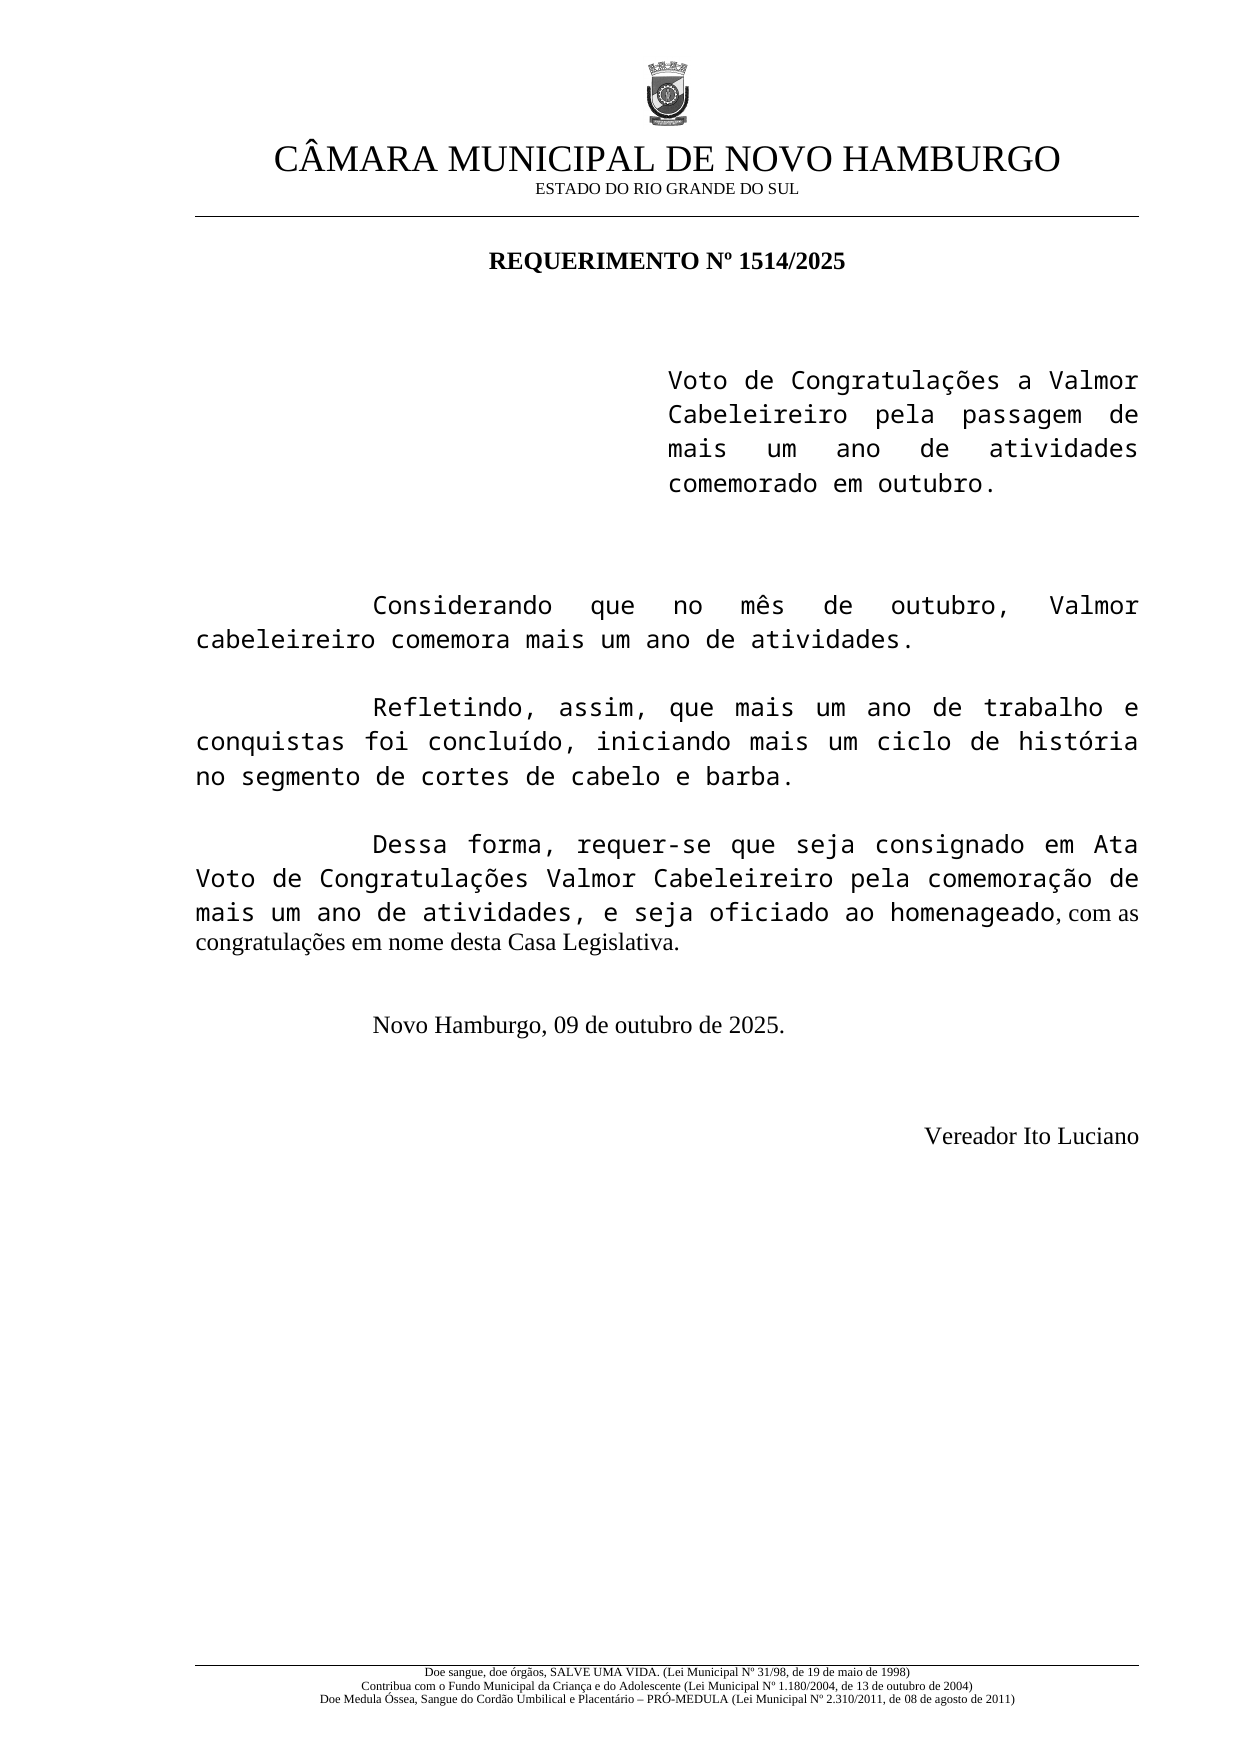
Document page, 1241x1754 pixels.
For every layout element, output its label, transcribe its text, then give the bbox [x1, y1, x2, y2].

text Considerando que no mês de outubro, Valmor cabeleireiro comemora mais um ano de atividades. [195, 588, 1139, 656]
text Voto de Congratulações a Valmor Cabeleireiro pela passagem de mais um ano de atividades comemorado em outubro. [668, 363, 1139, 499]
text Dessa forma, requer-se que seja consignado em Ata Voto de Congratulações Valmor Cabeleireiro pela comemoração de mais um ano de atividades, e seja oficiado ao homenageado, com as congratulações em nome desta Casa Legislativa. [195, 826, 1139, 956]
text Vereador Ito Luciano [195, 1122, 1139, 1150]
text Refletindo, assim, que mais um ano de trabalho e conquistas foi concluído, iniciando mais um ciclo de história no segmento de cortes de cabelo e barba. [195, 690, 1139, 792]
text REQUERIMENTO Nº 1514/2025 [195, 247, 1139, 274]
text Novo Hamburgo, 09 de outubro de 2025. [195, 1012, 1139, 1039]
